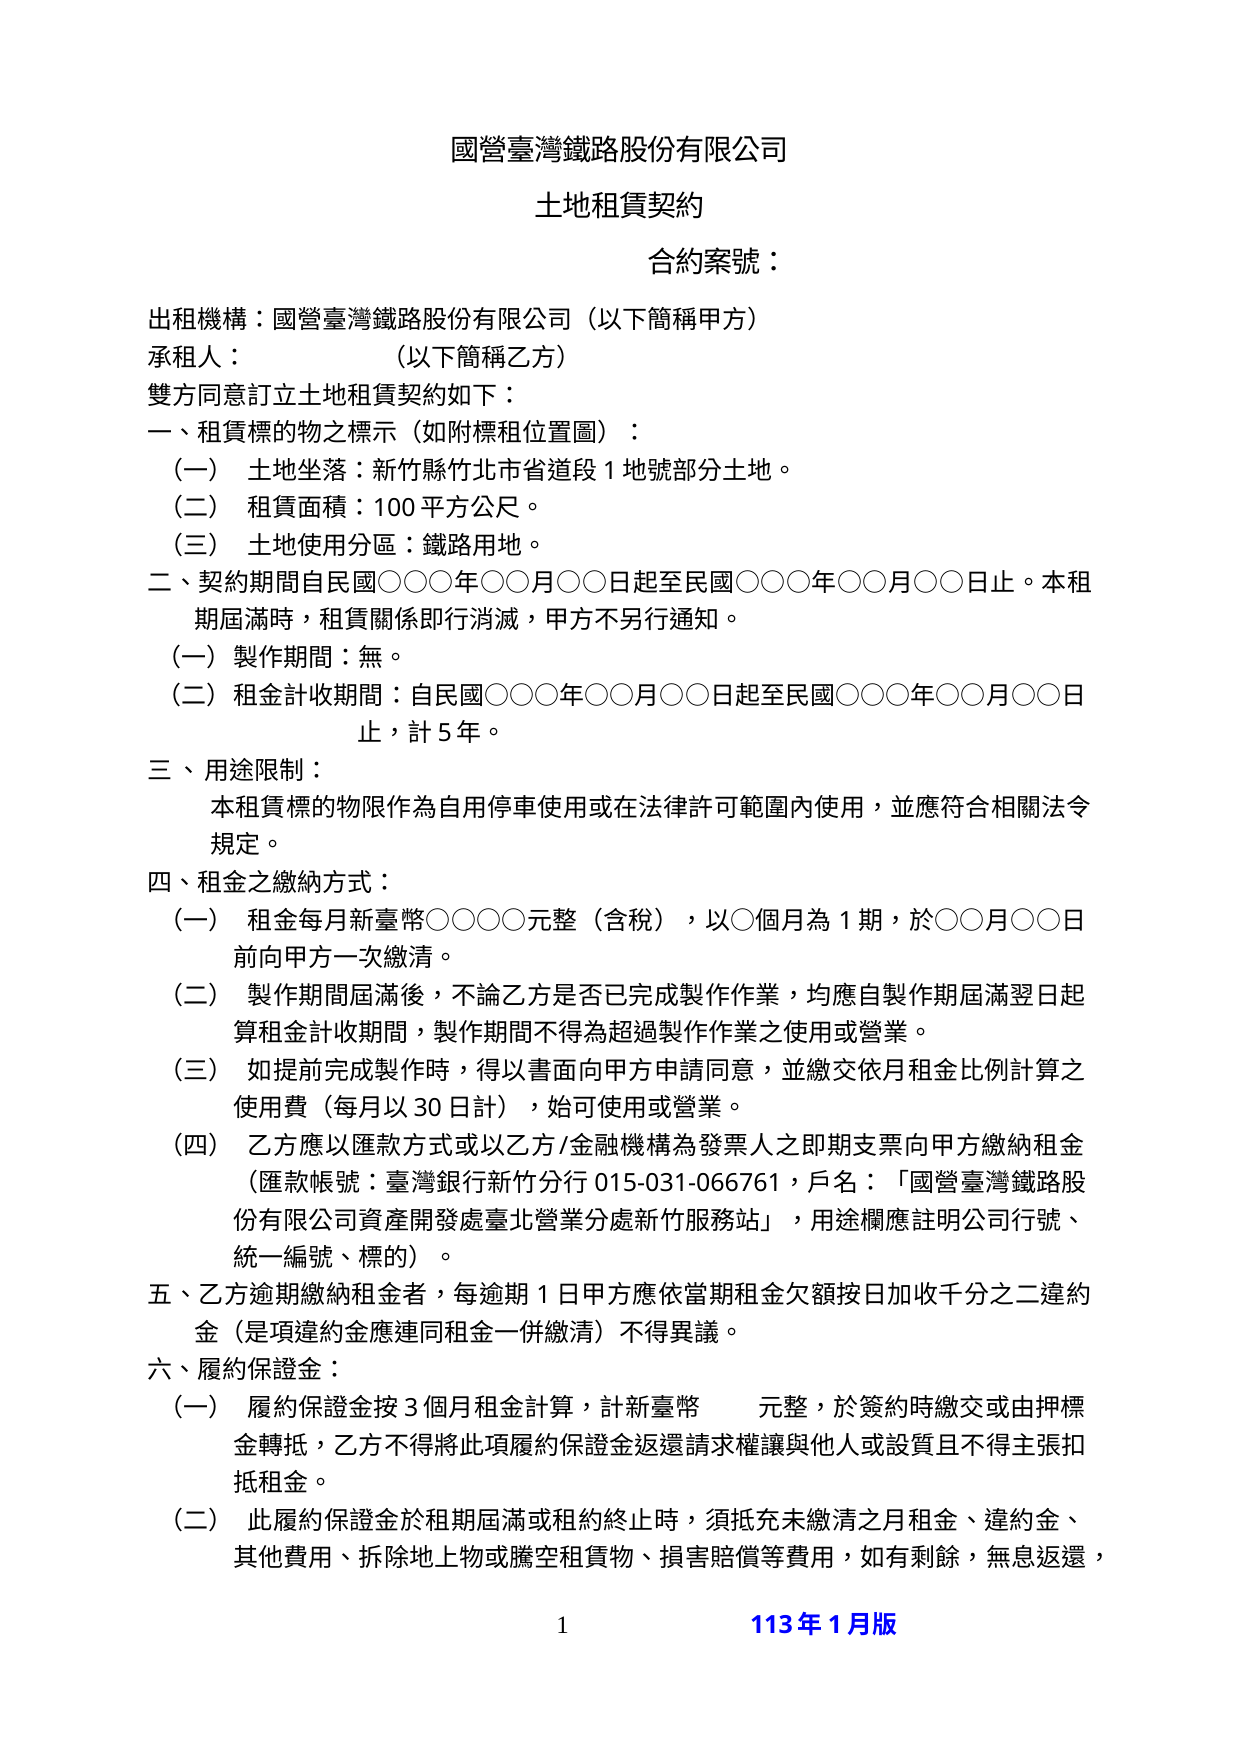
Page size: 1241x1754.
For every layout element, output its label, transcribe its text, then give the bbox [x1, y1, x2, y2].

text 承租人： （以下簡稱乙方） [148, 337, 1092, 374]
list 製作期間：無。 [157, 637, 1087, 674]
list 土地坐落：新竹縣竹北市省道段1地號部分土地。 [158, 449, 1087, 487]
text 一、租賃標的物之標示（如附標租位置圖）： [148, 412, 1087, 449]
text 二、契約期間自民國○○○年○○月○○日起至民國○○○年○○月○○日止。本租期屆滿時，租賃關係即行消滅，甲方不另行通知。 [148, 562, 1092, 637]
text 三、用途限制： [148, 749, 1092, 787]
list 製作期間屆滿後，不論乙方是否已完成製作作業，均應自製作期屆滿翌日起算租金計收期間，製作期間不得為超過製作作業之使用或營業。 [158, 974, 1087, 1049]
list 乙方應以匯款方式或以乙方/金融機構為發票人之即期支票向甲方繳納租金（匯款帳號：臺灣銀行新竹分行015-031-066761，戶名：「國營臺灣鐵路股份有限公司資產開發處臺北營業分處新竹服務站」，用途欄應註明公司行號、統一編號、標的）。 [158, 1124, 1087, 1274]
text 雙方同意訂立土地租賃契約如下： [148, 374, 1087, 412]
list 如提前完成製作時，得以書面向甲方申請同意，並繳交依月租金比例計算之使用費（每月以30日計），始可使用或營業。 [158, 1049, 1087, 1124]
list 土地使用分區：鐵路用地。 [158, 524, 1087, 562]
text 五、乙方逾期繳納租金者，每逾期1日甲方應依當期租金欠額按日加收千分之二違約金（是項違約金應連同租金一併繳清）不得異議。 [148, 1274, 1092, 1349]
text 國營臺灣鐵路股份有限公司 [147, 130, 1092, 168]
text 四、租金之繳納方式： [148, 862, 1092, 899]
text 合約案號： [147, 243, 1092, 280]
list 租賃面積：100平方公尺。 [158, 487, 1087, 524]
list 此履約保證金於租期屆滿或租約終止時，須抵充未繳清之月租金、違約金、其他費用、拆除地上物或騰空租賃物、損害賠償等費用，如有剩餘，無息返還，如有不足，乙方應另行支付差額。 [158, 1499, 1087, 1574]
text 土地租賃契約 [147, 187, 1092, 224]
text 六、履約保證金： [148, 1349, 1092, 1387]
text 本租賃標的物限作為自用停車使用或在法律許可範圍內使用，並應符合相關法令規定。 [210, 787, 1092, 862]
list 租金計收期間：自民國○○○年○○月○○日起至民國○○○年○○月○○日止，計5年。 [157, 674, 1087, 749]
list 租金每月新臺幣○○○○元整（含稅），以○個月為1期，於○○月○○日前向甲方一次繳清。 [158, 899, 1087, 974]
list 履約保證金按3個月租金計算，計新臺幣 元整，於簽約時繳交或由押標金轉抵，乙方不得將此項履約保證金返還請求權讓與他人或設質且不得主張扣抵租金。 [158, 1387, 1087, 1499]
text 出租機構：國營臺灣鐵路股份有限公司（以下簡稱甲方） [148, 299, 1092, 337]
